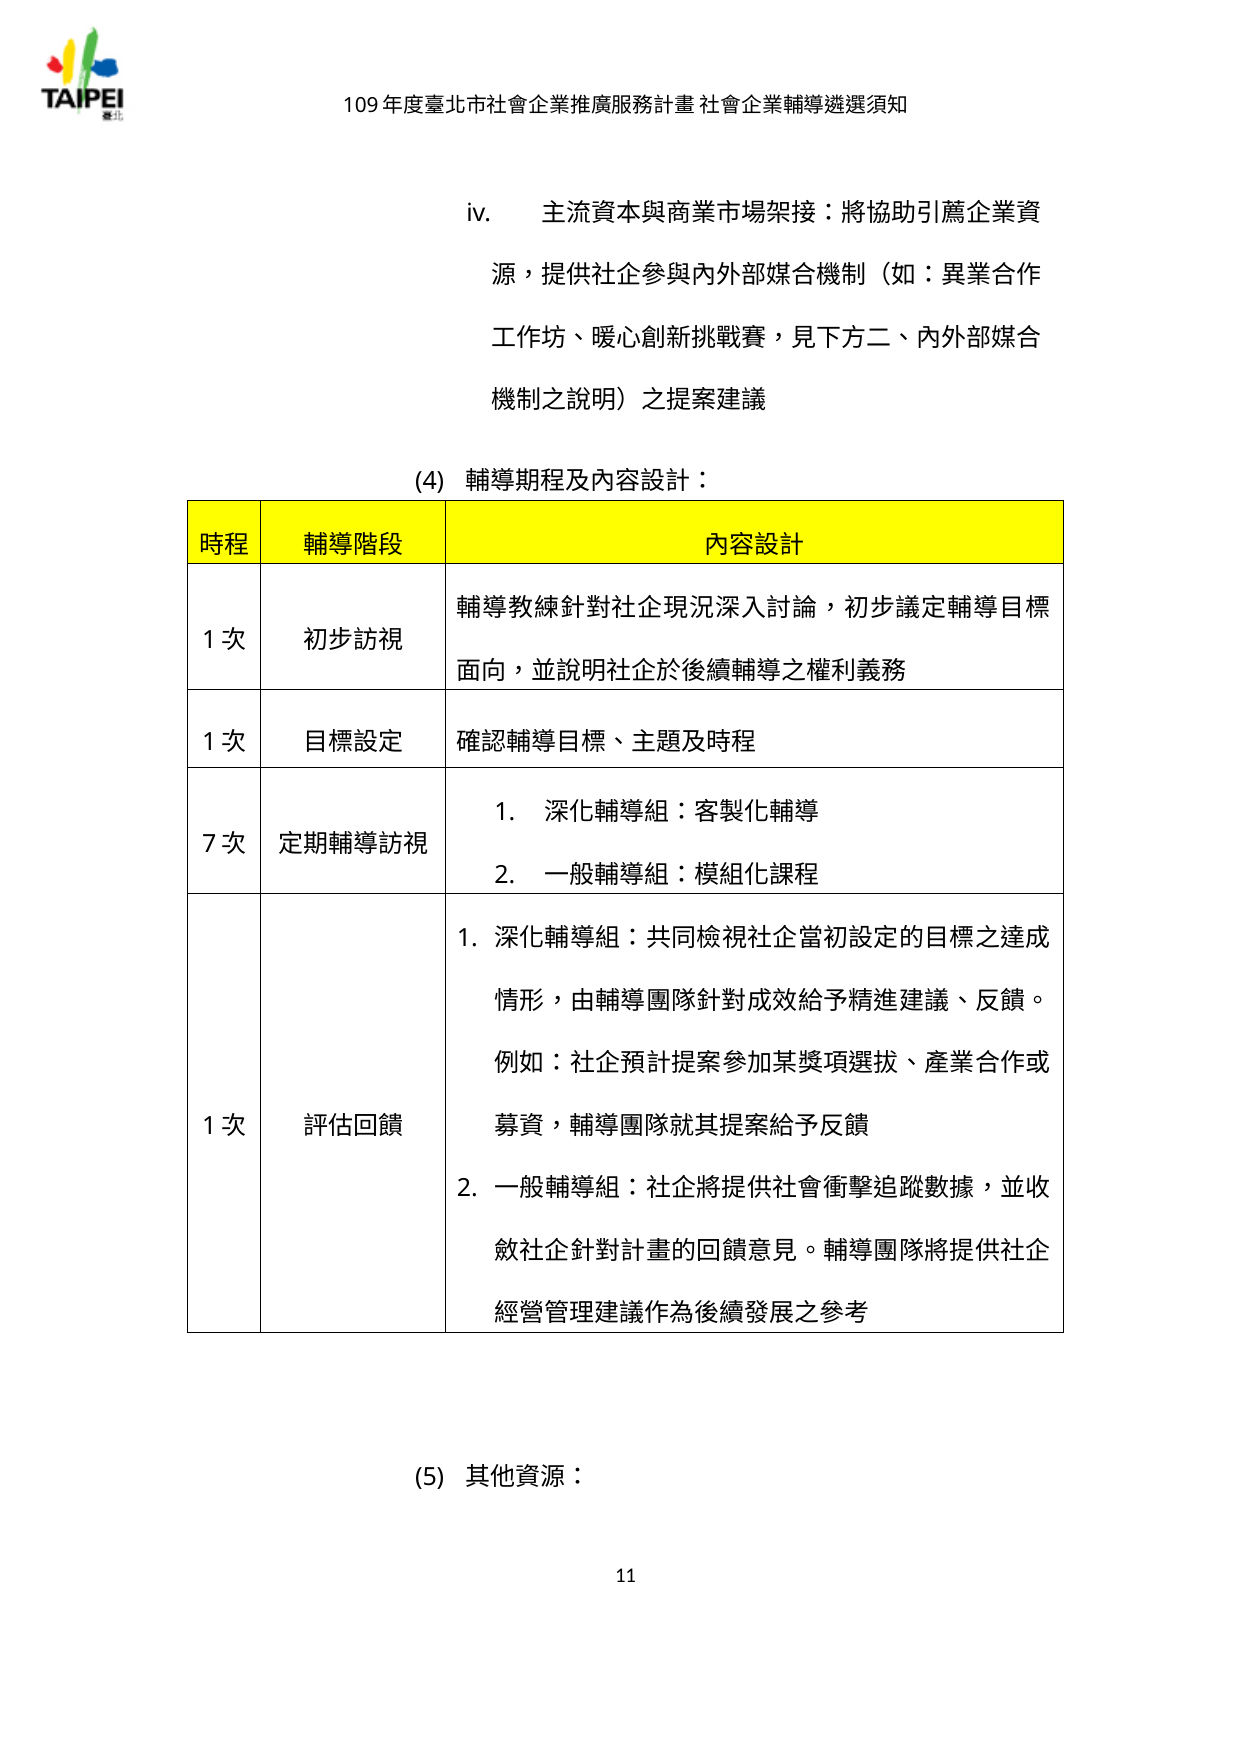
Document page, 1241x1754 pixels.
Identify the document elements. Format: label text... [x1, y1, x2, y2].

list 主流資本與商業市場架接：將協助引薦企業資源，提供社企參與內外部媒合機制（如：異業合作工作坊、暖心創新挑戰賽，見下方二、內外部媒合機制之說明）之提案建議 [491, 168, 1063, 418]
table_cell 7次 [188, 768, 260, 893]
table_cell 輔導教練針對社企現況深入討論，初步議定輔導目標面向，並說明社企於後續輔導之權利義務 [446, 564, 1063, 689]
table_cell 目標設定 [261, 690, 445, 767]
table_cell 定期輔導訪視 [261, 768, 445, 893]
table_header 時程 [188, 501, 260, 563]
list 其他資源： [415, 1433, 1063, 1495]
table_cell 深化輔導組：客製化輔導 一般輔導組：模組化課程 [446, 768, 1063, 893]
table_header 內容設計 [446, 501, 1063, 563]
table_cell 初步訪視 [261, 564, 445, 689]
table_cell 1次 [188, 894, 260, 1332]
table_header 輔導階段 [261, 501, 445, 563]
table_cell 確認輔導目標、主題及時程 [446, 690, 1063, 767]
table_cell 深化輔導組：共同檢視社企當初設定的目標之達成情形，由輔導團隊針對成效給予精進建議、反饋。例如：社企預計提案參加某獎項選拔、產業合作或募資，輔導團隊就其提案給予反饋 一般輔導組：社企將提供社會衝擊追蹤數據，並收斂社企針對計畫的回饋意見。輔導團隊將提供社企經營管理建議作為後續發展之參考 [446, 894, 1063, 1332]
list 輔導期程及內容設計： [415, 437, 1063, 500]
table_cell 1次 [188, 690, 260, 767]
table_cell 1次 [188, 564, 260, 689]
table_cell 評估回饋 [261, 894, 445, 1332]
